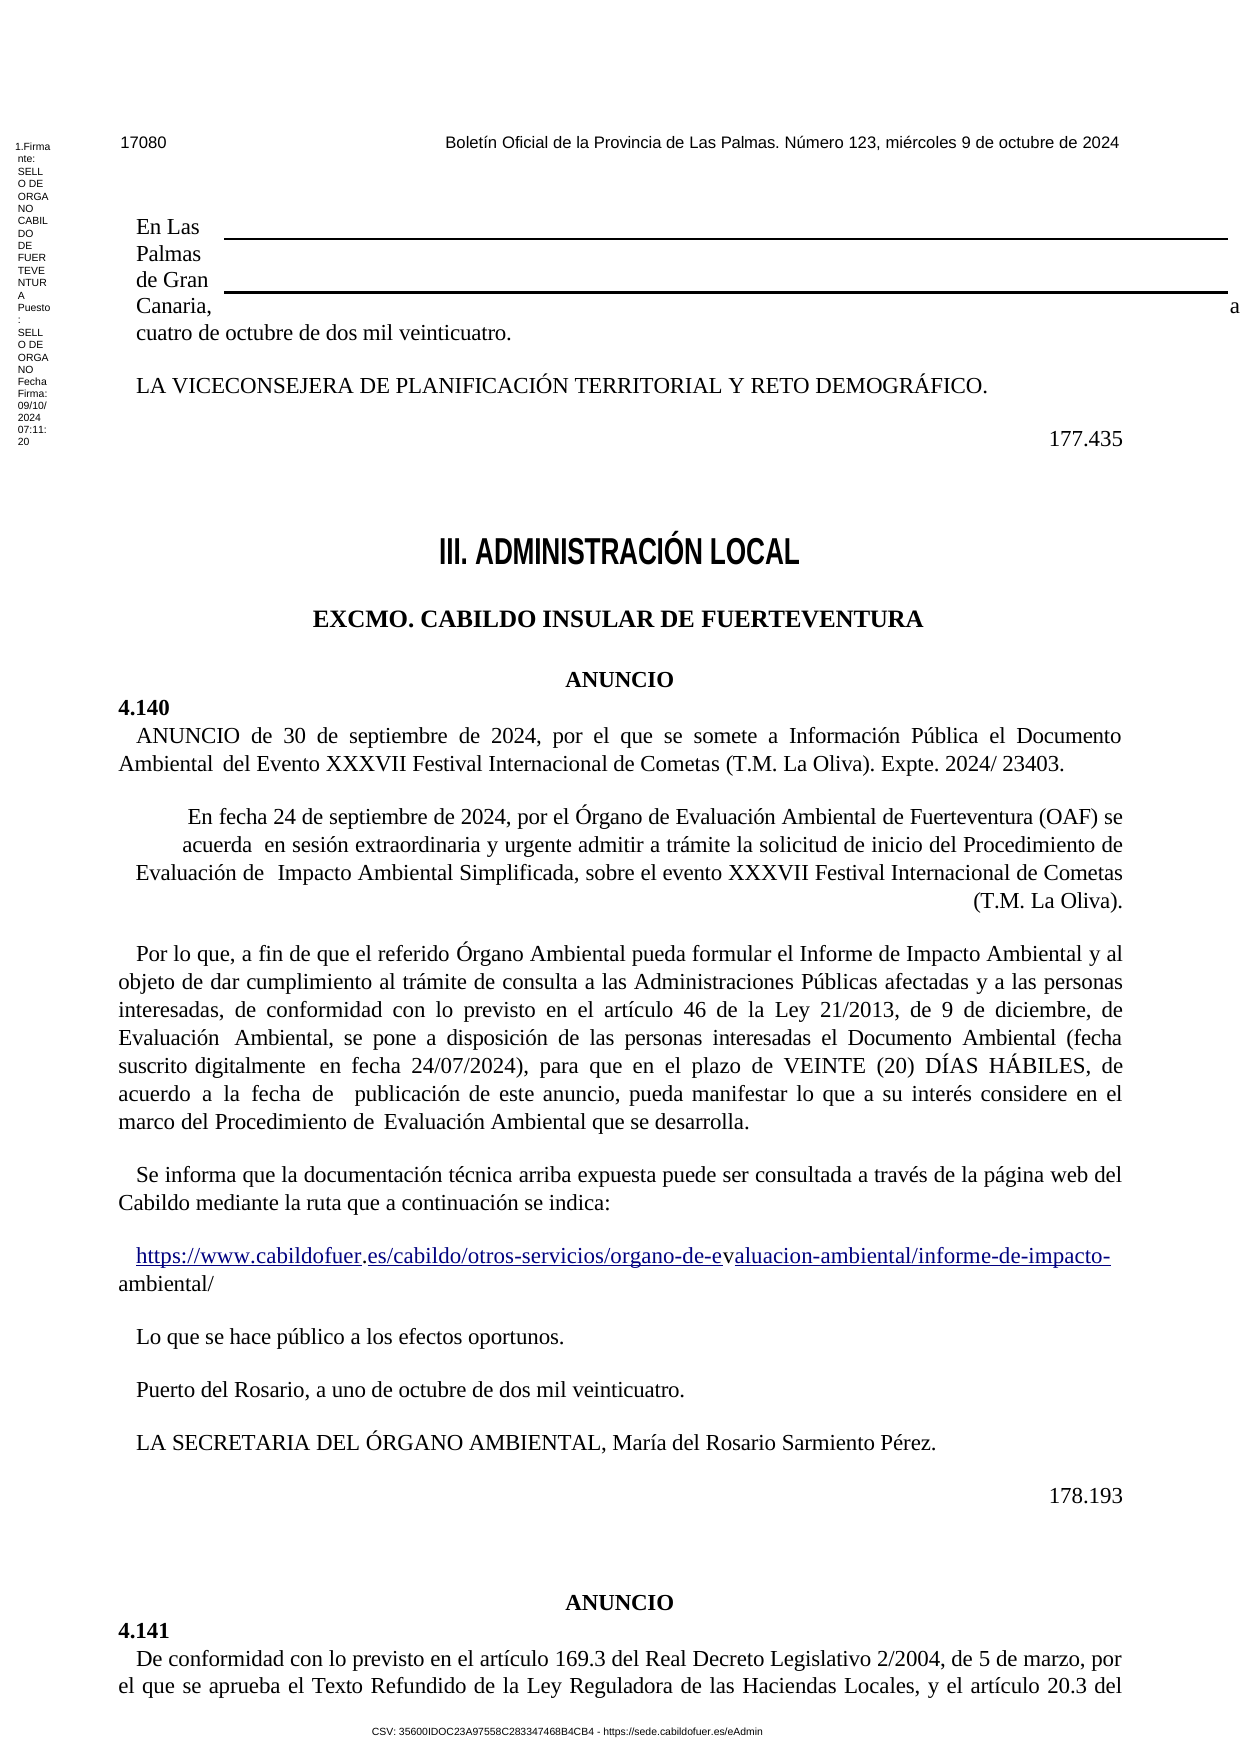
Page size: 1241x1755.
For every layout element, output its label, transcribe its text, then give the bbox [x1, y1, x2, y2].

text 177.435 [106, 425, 1123, 451]
text https://www.cabildofuer.es/cabildo/otros-servicios/organo-de-evaluacion-ambiental/informe-de-impacto- ambiental/ [118, 1242, 1123, 1296]
text Lo que se hace público a los efectos oportunos. [136, 1323, 1241, 1349]
text Se informa que la documentación técnica arriba expuesta puede ser consultada a través de la página web del Cabildo mediante la ruta que a continuación se indica: [118, 1161, 1123, 1215]
subtitle EXCMO. CABILDO INSULAR DE FUERTEVENTURA [313, 604, 1241, 633]
text En Las Palmas de Gran Canaria, a cuatro de octubre de dos mil veinticuatro. [136, 213, 1241, 345]
text 178.193 [106, 1482, 1123, 1509]
text 1.Firmante: SELLO DE ORGANO CABILDO DE FUERTEVENTURA Puesto: SELLO DE ORGANO [15, 141, 51, 376]
text LA VICECONSEJERA DE PLANIFICACIÓN TERRITORIAL Y RETO DEMOGRÁFICO. [136, 372, 1241, 398]
text [13, 140, 52, 460]
text Fecha Firma: 09/10/2024 07:11:20 [18, 376, 52, 448]
text Puerto del Rosario, a uno de octubre de dos mil veinticuatro. [136, 1376, 1241, 1402]
text De conformidad con lo previsto en el artículo 169.3 del Real Decreto Legislativo 2/2004, de 5 de marzo, por el que se aprueba el Texto Refundido de la Ley Reguladora de las Haciendas Locales, y el artículo 20.3 del [118, 1645, 1123, 1699]
text ANUNCIO [565, 666, 1241, 693]
subtitle 4.140 [118, 694, 170, 721]
text ANUNCIO de 30 de septiembre de 2024, por el que se somete a Información Pública el Documento Ambiental del Evento XXXVII Festival Internacional de Cometas (T.M. La Oliva). Expte. 2024/ 23403. [118, 722, 1123, 777]
text III. ADMINISTRACIÓN LOCAL [439, 529, 1241, 572]
text En fecha 24 de septiembre de 2024, por el Órgano de Evaluación Ambiental de Fuerteventura (OAF) se acuerda en sesión extraordinaria y urgente admitir a trámite la solicitud de inicio del Procedimiento de Evaluación de Impacto Ambiental Simplificada, sobre el evento XXXVII Festival Internacional de Cometas (T.M. La Oliva). [118, 803, 1123, 913]
subtitle 4.141 [118, 1617, 170, 1643]
text ANUNCIO [565, 1589, 1241, 1615]
text Por lo que, a fin de que el referido Órgano Ambiental pueda formular el Informe de Impacto Ambiental y al objeto de dar cumplimiento al trámite de consulta a las Administraciones Públicas afectadas y a las personas interesadas, de conformidad con lo previsto en el artículo 46 de la Ley 21/2013, de 9 de diciembre, de Evaluación Ambiental, se pone a disposición de las personas interesadas el Documento Ambiental (fecha suscrito digitalmente en fecha 24/07/2024), para que en el plazo de VEINTE (20) DÍAS HÁBILES, de acuerdo a la fecha de publicación de este anuncio, pueda manifestar lo que a su interés considere en el marco del Procedimiento de Evaluación Ambiental que se desarrolla. [118, 940, 1123, 1134]
text LA SECRETARIA DEL ÓRGANO AMBIENTAL, María del Rosario Sarmiento Pérez. [136, 1429, 1241, 1456]
